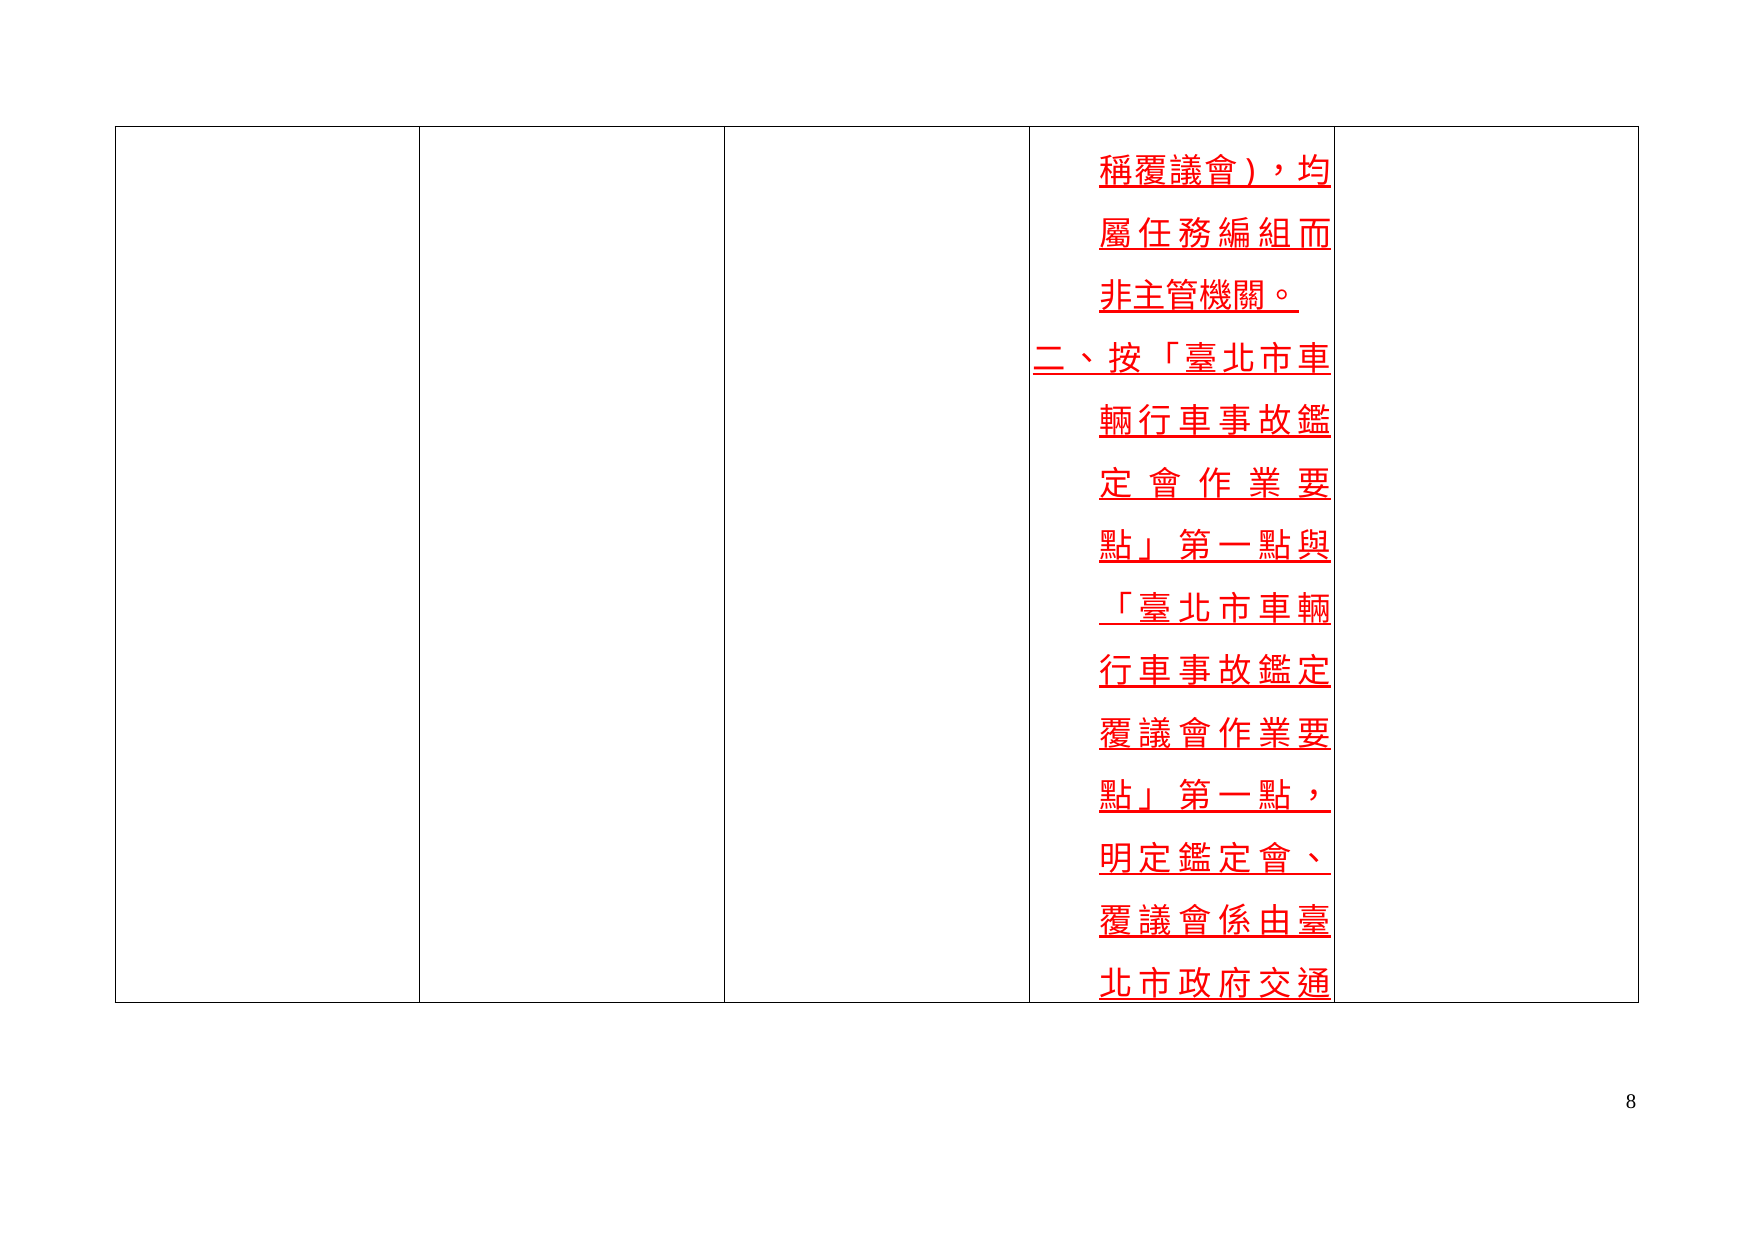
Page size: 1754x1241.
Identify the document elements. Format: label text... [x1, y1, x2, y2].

table_cell [116, 127, 419, 1002]
table_cell [420, 127, 724, 1002]
table_cell [1335, 127, 1638, 1002]
table_cell 稱覆議會)，均屬任務編組而非主管機關。 二、按「臺北市車輛行車事故鑑定會作業要點」第一點與「臺北市車輛行車事故鑑定覆議會作業要點」第一點，明定鑑定會、覆議會係由臺北市政府交通 [1030, 127, 1334, 1002]
table_cell [725, 127, 1029, 1002]
